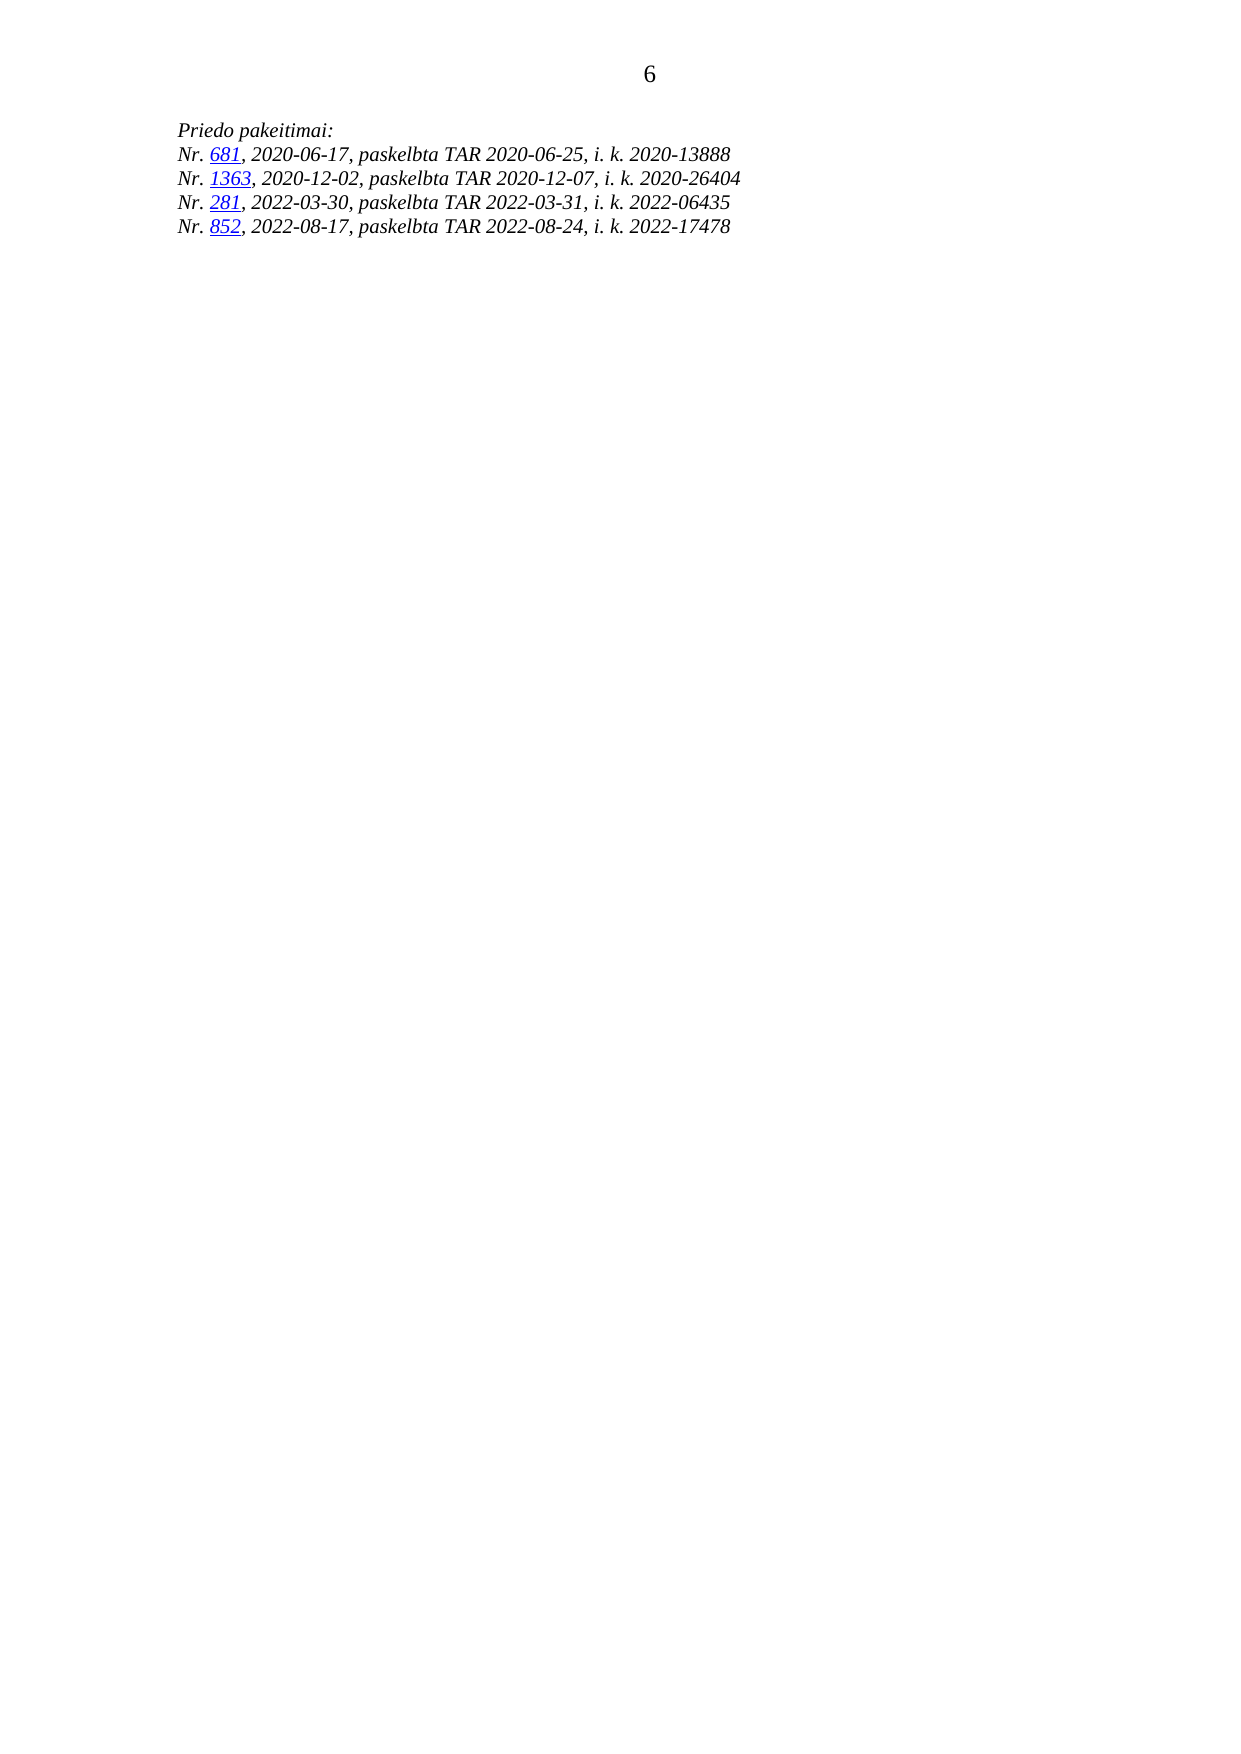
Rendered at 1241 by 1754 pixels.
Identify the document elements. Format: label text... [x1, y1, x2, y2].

text Priedo pakeitimai: [177, 118, 1122, 142]
text Nr. 681, 2020-06-17, paskelbta TAR 2020-06-25, i. k. 2020-13888 [177, 142, 1122, 166]
text Nr. 852, 2022-08-17, paskelbta TAR 2022-08-24, i. k. 2022-17478 [177, 214, 1122, 238]
text Nr. 1363, 2020-12-02, paskelbta TAR 2020-12-07, i. k. 2020-26404 [177, 166, 1122, 190]
text Nr. 281, 2022-03-30, paskelbta TAR 2022-03-31, i. k. 2022-06435 [177, 190, 1122, 214]
